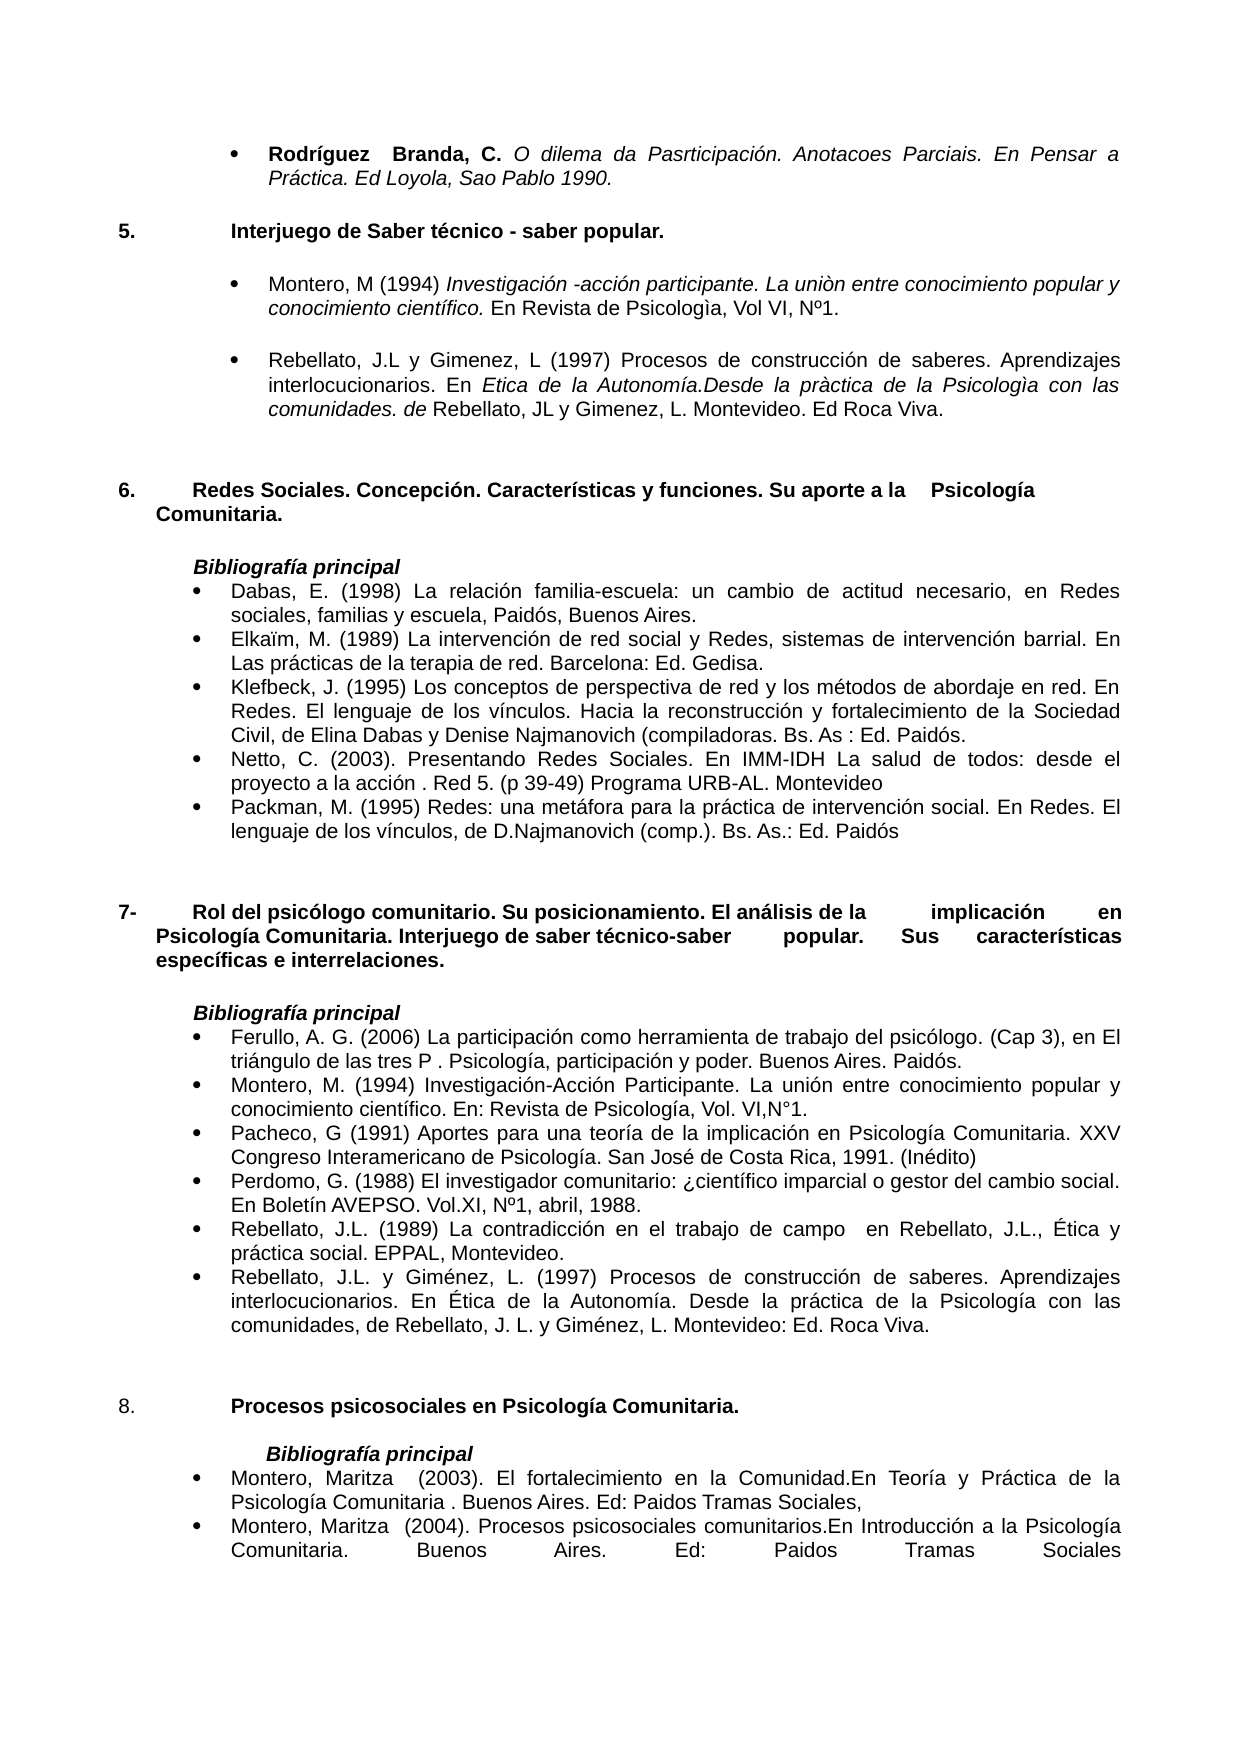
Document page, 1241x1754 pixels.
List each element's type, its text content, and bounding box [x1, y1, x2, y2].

text  Montero, Maritza (2004). Procesos psicosociales comunitarios.En Introducción a la Psicología Comunitaria. Buenos Aires. Ed: Paidos Tramas Sociales [193, 1514, 1122, 1591]
list Rebellato, J.L y Gimenez, L (1997) Procesos de construcción de saberes. Aprendizajes interlocucionarios. En Etica de la Autonomía.Desde la pràctica de la Psicologìa con las comunidades. de Rebellato, JL y Gimenez, L. Montevideo. Ed Roca Viva. [231, 348, 1122, 420]
text  Rebellato, J.L. y Giménez, L. (1997) Procesos de construcción de saberes. Aprendizajes interlocucionarios. En Ética de la Autonomía. Desde la práctica de la Psicología con las comunidades, de Rebellato, J. L. y Giménez, L. Montevideo: Ed. Roca Viva. [193, 1265, 1122, 1337]
text 7- Rol del psicólogo comunitario. Su posicionamiento. El análisis de la implicación en Psicología Comunitaria. Interjuego de saber técnico-saber popular. Sus características específicas e interrelaciones. [118, 900, 1122, 972]
text  Rebellato, J.L. (1989) La contradicción en el trabajo de campo en Rebellato, J.L., Ética y práctica social. EPPAL, Montevideo. [193, 1217, 1122, 1265]
text  Packman, M. (1995) Redes: una metáfora para la práctica de intervención social. En Redes. El lenguaje de los vínculos, de D.Najmanovich (comp.). Bs. As.: Ed. Paidós [193, 794, 1122, 842]
text  Klefbeck, J. (1995) Los conceptos de perspectiva de red y los métodos de abordaje en red. En Redes. El lenguaje de los vínculos. Hacia la reconstrucción y fortalecimiento de la Sociedad Civil, de Elina Dabas y Denise Najmanovich (compiladoras. Bs. As : Ed. Paidós. [193, 674, 1122, 746]
text Bibliografía principal [193, 1442, 1122, 1466]
text 5. Interjuego de Saber técnico - saber popular. [118, 219, 1122, 243]
text 6. Redes Sociales. Concepción. Características y funciones. Su aporte a la Psicología Comunitaria. [118, 478, 1122, 526]
text  Perdomo, G. (1988) El investigador comunitario: ¿científico imparcial o gestor del cambio social. En Boletín AVEPSO. Vol.XI, Nº1, abril, 1988. [193, 1169, 1122, 1217]
text 8. Procesos psicosociales en Psicología Comunitaria. [118, 1394, 1122, 1418]
text  Ferullo, A. G. (2006) La participación como herramienta de trabajo del psicólogo. (Cap 3), en El triángulo de las tres P . Psicología, participación y poder. Buenos Aires. Paidós. [193, 1024, 1122, 1073]
text  Dabas, E. (1998) La relación familia-escuela: un cambio de actitud necesario, en Redes sociales, familias y escuela, Paidós, Buenos Aires. [193, 578, 1122, 626]
list Montero, M (1994) Investigación -acción participante. La uniòn entre conocimiento popular y conocimiento científico. En Revista de Psicologìa, Vol VI, Nº1. [231, 272, 1122, 319]
text  Montero, Maritza (2003). El fortalecimiento en la Comunidad.En Teoría y Práctica de la Psicología Comunitaria . Buenos Aires. Ed: Paidos Tramas Sociales, [193, 1466, 1122, 1514]
text  Netto, C. (2003). Presentando Redes Sociales. En IMM-IDH La salud de todos: desde el proyecto a la acción . Red 5. (p 39-49) Programa URB-AL. Montevideo [193, 746, 1122, 794]
text  Montero, M. (1994) Investigación-Acción Participante. La unión entre conocimiento popular y conocimiento científico. En: Revista de Psicología, Vol. VI,N°1. [193, 1073, 1122, 1121]
text Bibliografía principal [193, 554, 1122, 578]
text  Pacheco, G (1991) Aportes para una teoría de la implicación en Psicología Comunitaria. XXV Congreso Interamericano de Psicología. San José de Costa Rica, 1991. (Inédito) [193, 1121, 1122, 1169]
list Rodríguez Branda, C. O dilema da Pasrticipación. Anotacoes Parciais. En Pensar a Práctica. Ed Loyola, Sao Pablo 1990. [231, 142, 1122, 190]
text  Elkaïm, M. (1989) La intervención de red social y Redes, sistemas de intervención barrial. En Las prácticas de la terapia de red. Barcelona: Ed. Gedisa. [193, 626, 1122, 674]
text Bibliografía principal [193, 1001, 1122, 1024]
